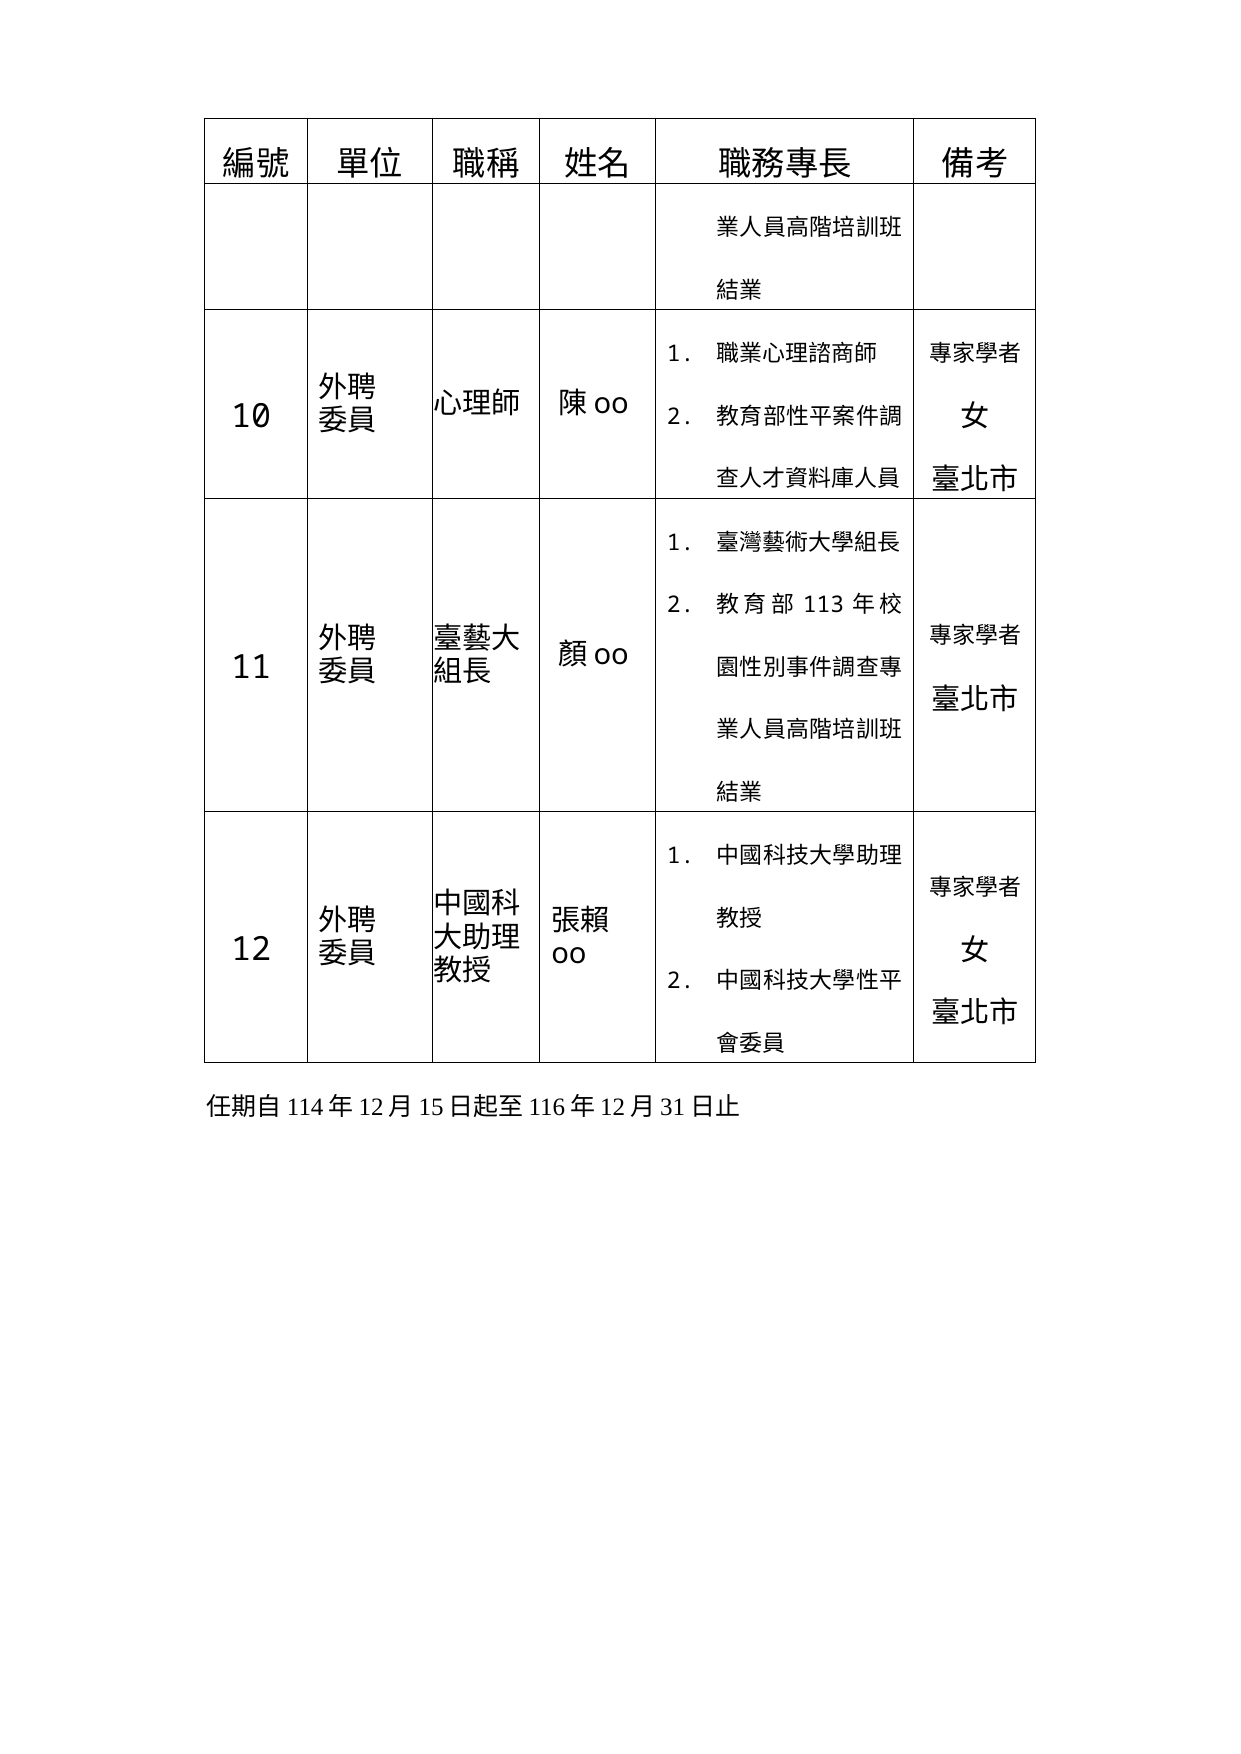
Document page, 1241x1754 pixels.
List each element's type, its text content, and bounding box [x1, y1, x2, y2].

table_cell [433, 184, 539, 309]
table_header 職稱 [433, 119, 539, 183]
table_header 編號 [205, 119, 307, 183]
table_cell 臺藝大組長 [433, 499, 539, 811]
table_header 職務專長 [656, 119, 913, 183]
table_cell [205, 184, 307, 309]
table_cell [540, 184, 655, 309]
table_header 單位 [308, 119, 432, 183]
table_cell [914, 184, 1035, 309]
text 任期自114年12月15日起至116年12月31日止 [148, 1063, 1092, 1126]
table_cell 外聘 委員 [308, 499, 432, 811]
table_header 姓名 [540, 119, 655, 183]
table_cell 顏oo [540, 499, 655, 811]
table_cell 中國科技大學助理教授 中國科技大學性平會委員 [656, 812, 913, 1062]
table_cell [205, 499, 307, 811]
table_cell [308, 184, 432, 309]
table_cell 中國科大助理教授 [433, 812, 539, 1062]
table_cell 張賴oo [540, 812, 655, 1062]
table_header 備考 [914, 119, 1035, 183]
table_cell 業人員高階培訓班結業 [656, 184, 913, 309]
table_cell 陳oo [540, 310, 655, 497]
table_cell 專家學者 女 臺北市 [914, 812, 1035, 1062]
table_cell 心理師 [433, 310, 539, 497]
table_cell 外聘 委員 [308, 812, 432, 1062]
table_cell 職業心理諮商師 教育部性平案件調查人才資料庫人員 [656, 310, 913, 497]
table_cell [205, 812, 307, 1062]
table_cell 外聘 委員 [308, 310, 432, 497]
table_cell [205, 310, 307, 497]
table_cell 臺灣藝術大學組長 教育部113年校園性別事件調查專業人員高階培訓班結業 [656, 499, 913, 811]
table_cell 專家學者 女 臺北市 [914, 310, 1035, 497]
table_cell 專家學者 臺北市 [914, 499, 1035, 811]
